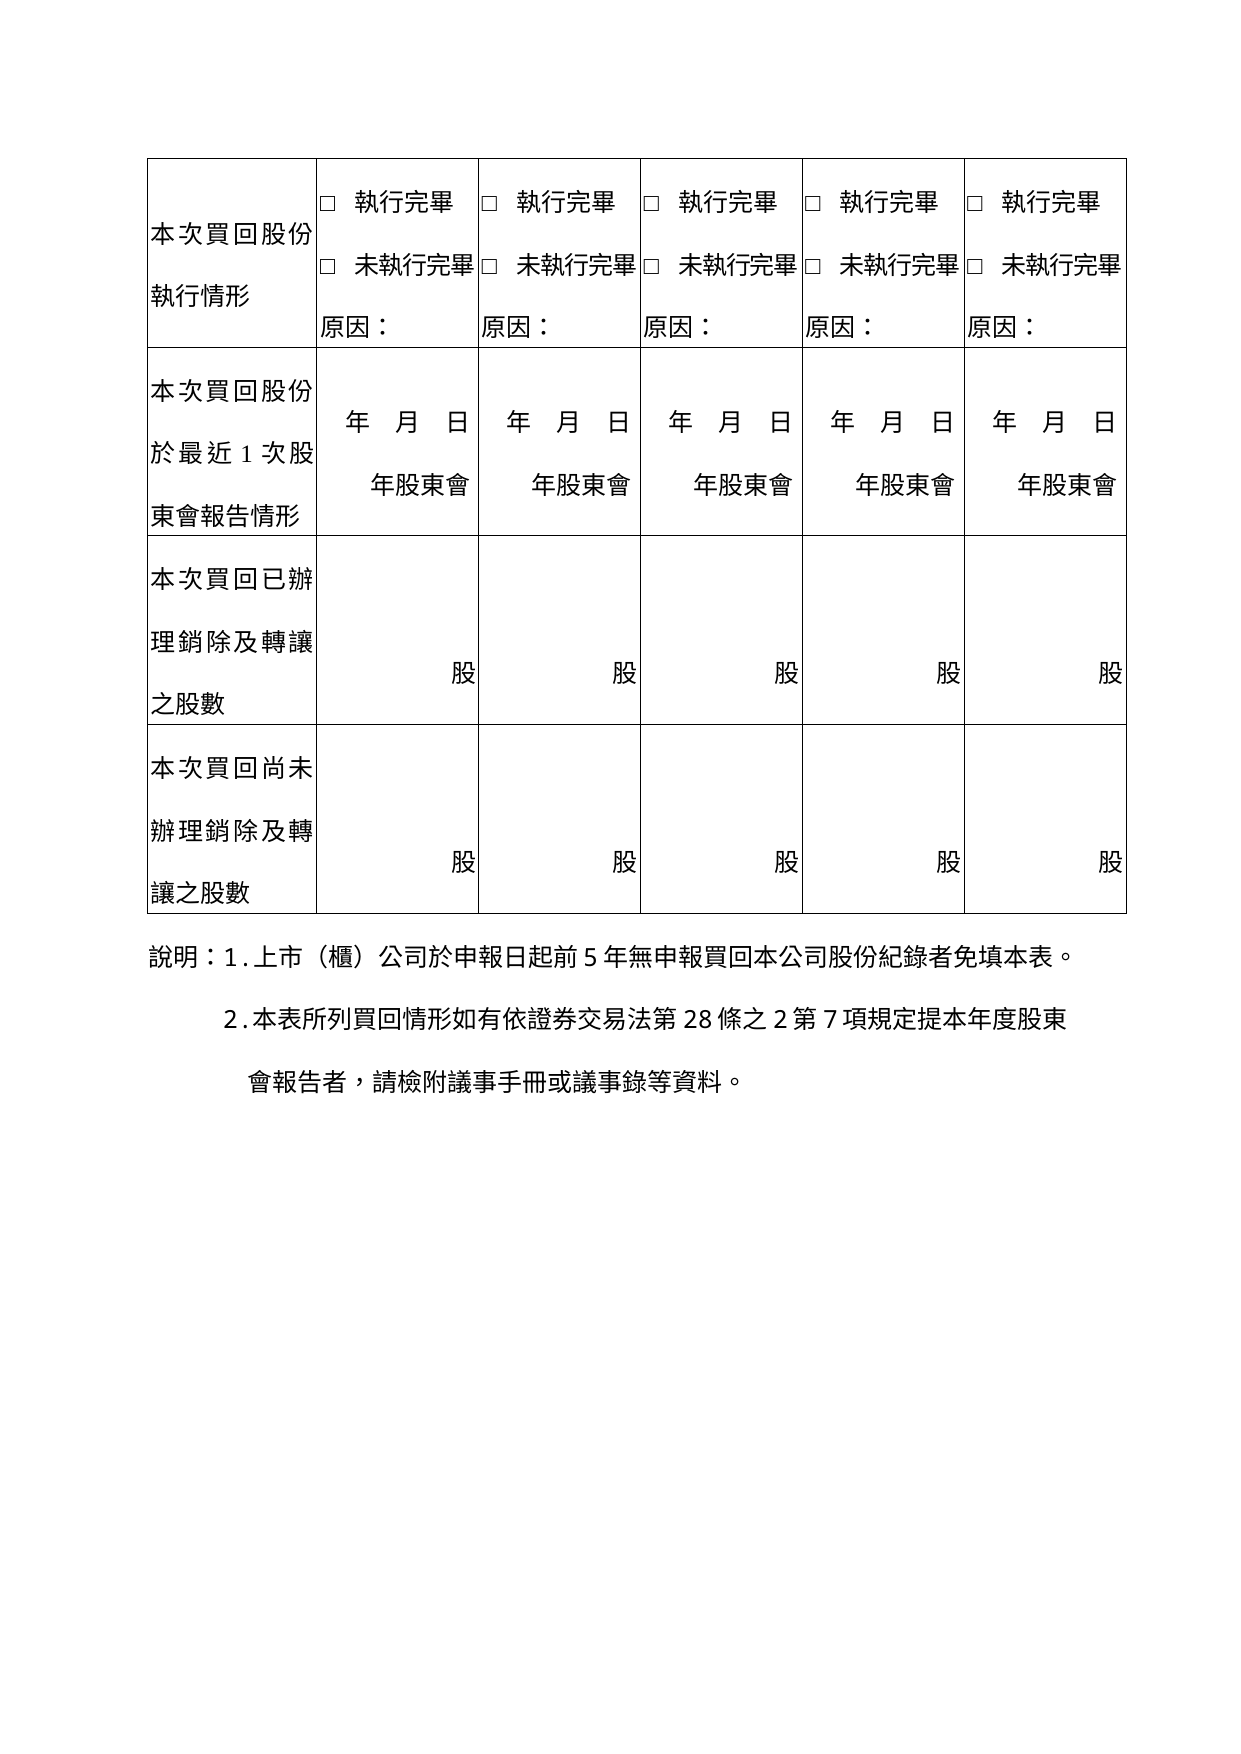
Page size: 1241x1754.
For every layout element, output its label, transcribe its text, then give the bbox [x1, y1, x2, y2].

table_cell 股 [965, 536, 1126, 724]
table_cell 股 [641, 536, 802, 724]
table_cell 股 [479, 725, 640, 912]
table_cell 本次買回已辦理銷除及轉讓之股數 [148, 536, 316, 724]
table_cell 年 月 日 年股東會 [317, 348, 478, 535]
table_cell 股 [965, 725, 1126, 912]
table_cell 本次買回股份於最近1次股東會報告情形 [148, 348, 316, 535]
table_cell 年 月 日 年股東會 [479, 348, 640, 535]
table_cell 執行完畢 未執行完畢 原因： [803, 159, 964, 347]
table_cell 年 月 日 年股東會 [965, 348, 1126, 535]
table_cell 股 [317, 536, 478, 724]
table_cell 執行完畢 未執行完畢 原因： [479, 159, 640, 347]
table_cell 年 月 日 年股東會 [803, 348, 964, 535]
table_cell 股 [317, 725, 478, 912]
table_cell 執行完畢 未執行完畢 原因： [317, 159, 478, 347]
table_cell 本次買回股份執行情形 [148, 159, 316, 347]
table_cell 本次買回尚未辦理銷除及轉讓之股數 [148, 725, 316, 912]
table_cell 執行完畢 未執行完畢 原因： [965, 159, 1126, 347]
text 2.本表所列買回情形如有依證券交易法第28條之2第7項規定提本年度股東會報告者，請檢附議事手冊或議事錄等資料。 [223, 976, 1092, 1101]
text 說明：1.上市（櫃）公司於申報日起前5年無申報買回本公司股份紀錄者免填本表。 [148, 914, 1092, 976]
table_cell 年 月 日 年股東會 [641, 348, 802, 535]
table_cell 股 [803, 725, 964, 912]
table_cell 股 [803, 536, 964, 724]
table_cell 股 [479, 536, 640, 724]
table_cell 執行完畢 未執行完畢 原因： [641, 159, 802, 347]
table_cell 股 [641, 725, 802, 912]
